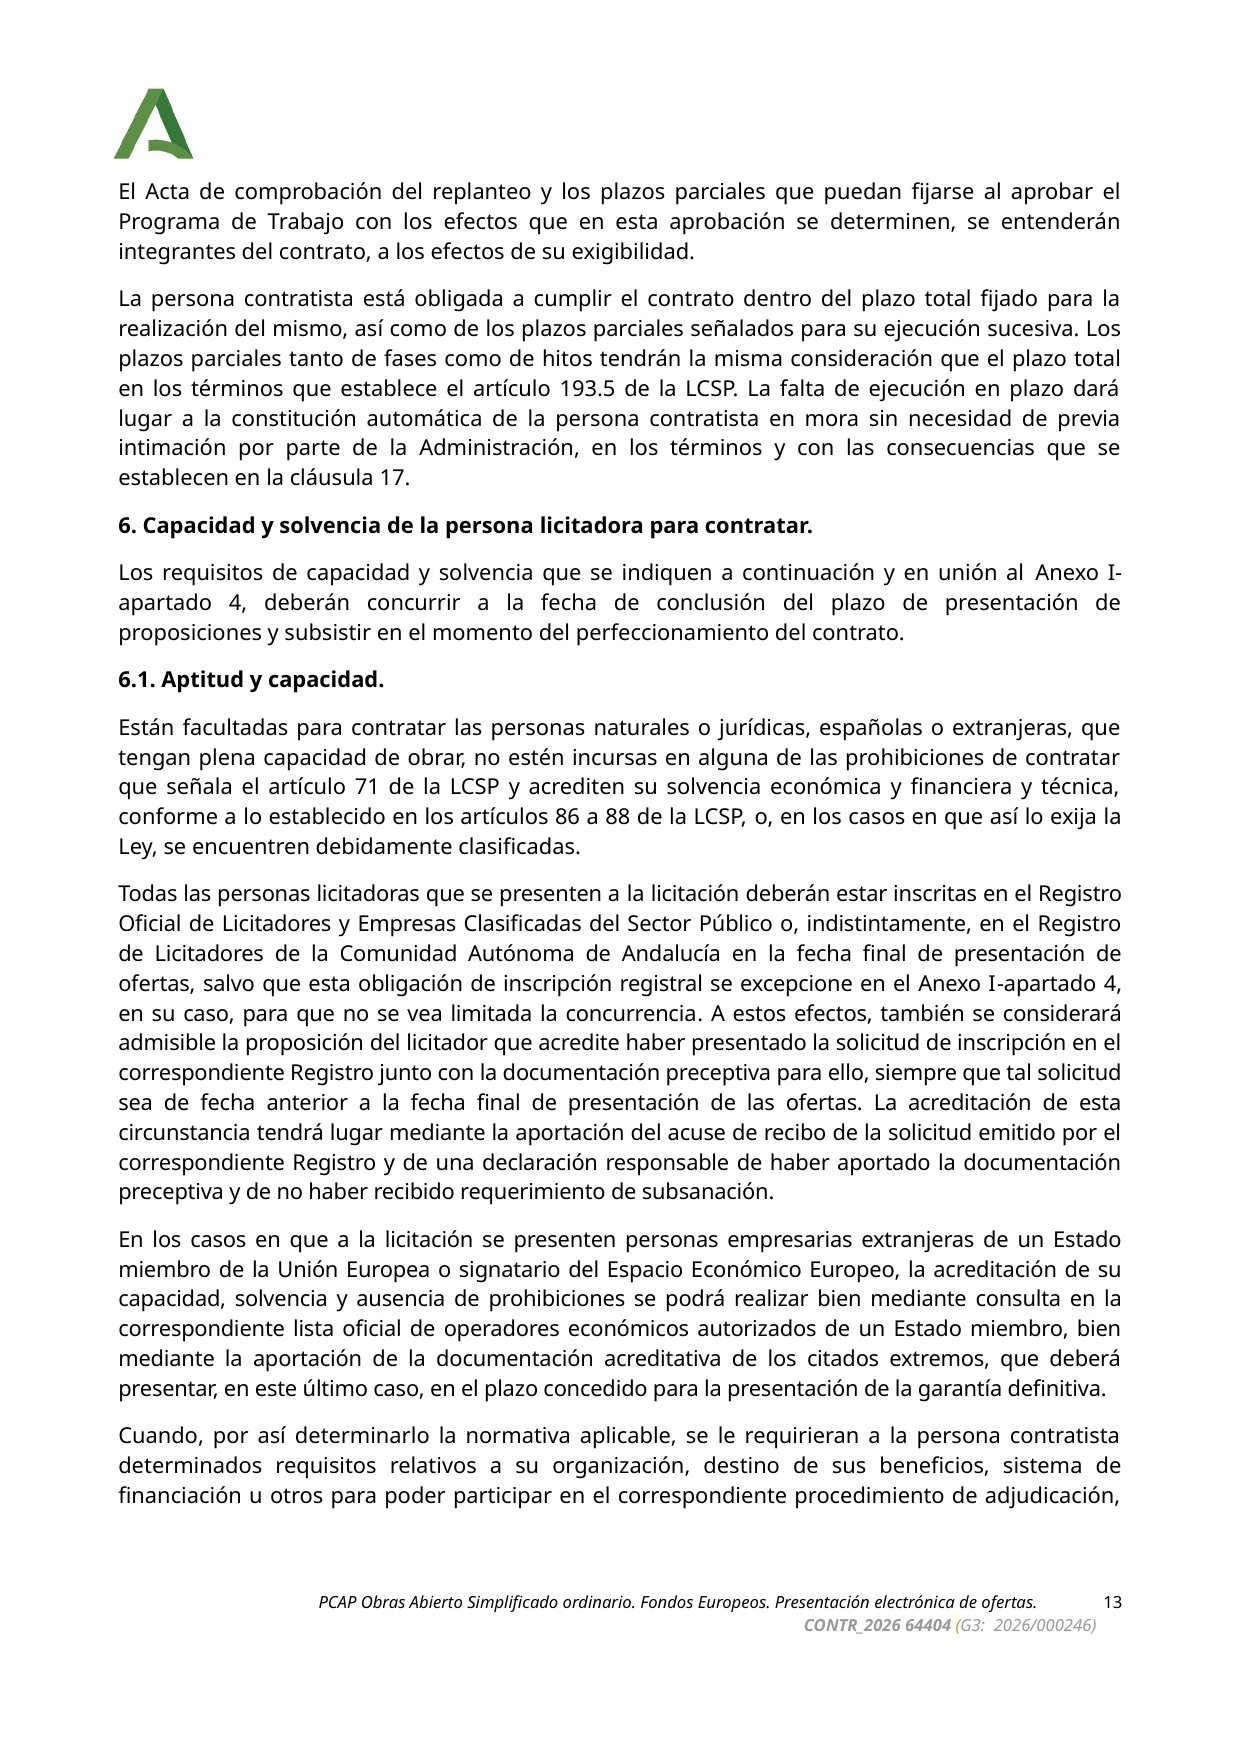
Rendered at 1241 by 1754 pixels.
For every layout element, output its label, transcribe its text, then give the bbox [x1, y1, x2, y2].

text El Acta de comprobación del replanteo y los plazos parciales que puedan fijarse al aprobar el Programa de Trabajo con los efectos que en esta aprobación se determinen, se entenderán integrantes del contrato, a los efectos de su exigibilidad. [118, 176, 1122, 266]
text Los requisitos de capacidad y solvencia que se indiquen a continuación y en unión al Anexo I-apartado 4, deberán concurrir a la fecha de conclusión del plazo de presentación de proposiciones y subsistir en el momento del perfeccionamiento del contrato. [118, 557, 1122, 647]
text Todas las personas licitadoras que se presenten a la licitación deberán estar inscritas en el Registro Oficial de Licitadores y Empresas Clasificadas del Sector Público o, indistintamente, en el Registro de Licitadores de la Comunidad Autónoma de Andalucía en la fecha final de presentación de ofertas, salvo que esta obligación de inscripción registral se excepcione en el Anexo I-apartado 4, en su caso, para que no se vea limitada la concurrencia. A estos efectos, también se considerará admisible la proposición del licitador que acredite haber presentado la solicitud de inscripción en el correspondiente Registro junto con la documentación preceptiva para ello, siempre que tal solicitud sea de fecha anterior a la fecha final de presentación de las ofertas. La acreditación de esta circunstancia tendrá lugar mediante la aportación del acuse de recibo de la solicitud emitido por el correspondiente Registro y de una declaración responsable de haber aportado la documentación preceptiva y de no haber recibido requerimiento de subsanación. [118, 878, 1122, 1206]
picture [109, 84, 198, 163]
subtitle 6. Capacidad y solvencia de la persona licitadora para contratar. [118, 510, 1122, 539]
text La persona contratista está obligada a cumplir el contrato dentro del plazo total fijado para la realización del mismo, así como de los plazos parciales señalados para su ejecución sucesiva. Los plazos parciales tanto de fases como de hitos tendrán la misma consideración que el plazo total en los términos que establece el artículo 193.5 de la LCSP. La falta de ejecución en plazo dará lugar a la constitución automática de la persona contratista en mora sin necesidad de previa intimación por parte de la Administración, en los términos y con las consecuencias que se establecen en la cláusula 17. [118, 283, 1122, 492]
text Están facultadas para contratar las personas naturales o jurídicas, españolas o extranjeras, que tengan plena capacidad de obrar, no estén incursas en alguna de las prohibiciones de contratar que señala el artículo 71 de la LCSP y acrediten su solvencia económica y financiera y técnica, conforme a lo establecido en los artículos 86 a 88 de la LCSP, o, en los casos en que así lo exija la Ley, se encuentren debidamente clasificadas. [118, 712, 1122, 861]
text Cuando, por así determinarlo la normativa aplicable, se le requirieran a la persona contratista determinados requisitos relativos a su organización, destino de sus beneficios, sistema de financiación u otros para poder participar en el correspondiente procedimiento de adjudicación, [118, 1420, 1122, 1510]
subtitle 6.1. Aptitud y capacidad. [118, 664, 1122, 694]
text En los casos en que a la licitación se presenten personas empresarias extranjeras de un Estado miembro de la Unión Europea o signatario del Espacio Económico Europeo, la acreditación de su capacidad, solvencia y ausencia de prohibiciones se podrá realizar bien mediante consulta en la correspondiente lista oficial de operadores económicos autorizados de un Estado miembro, bien mediante la aportación de la documentación acreditativa de los citados extremos, que deberá presentar, en este último caso, en el plazo concedido para la presentación de la garantía definitiva. [118, 1224, 1122, 1403]
